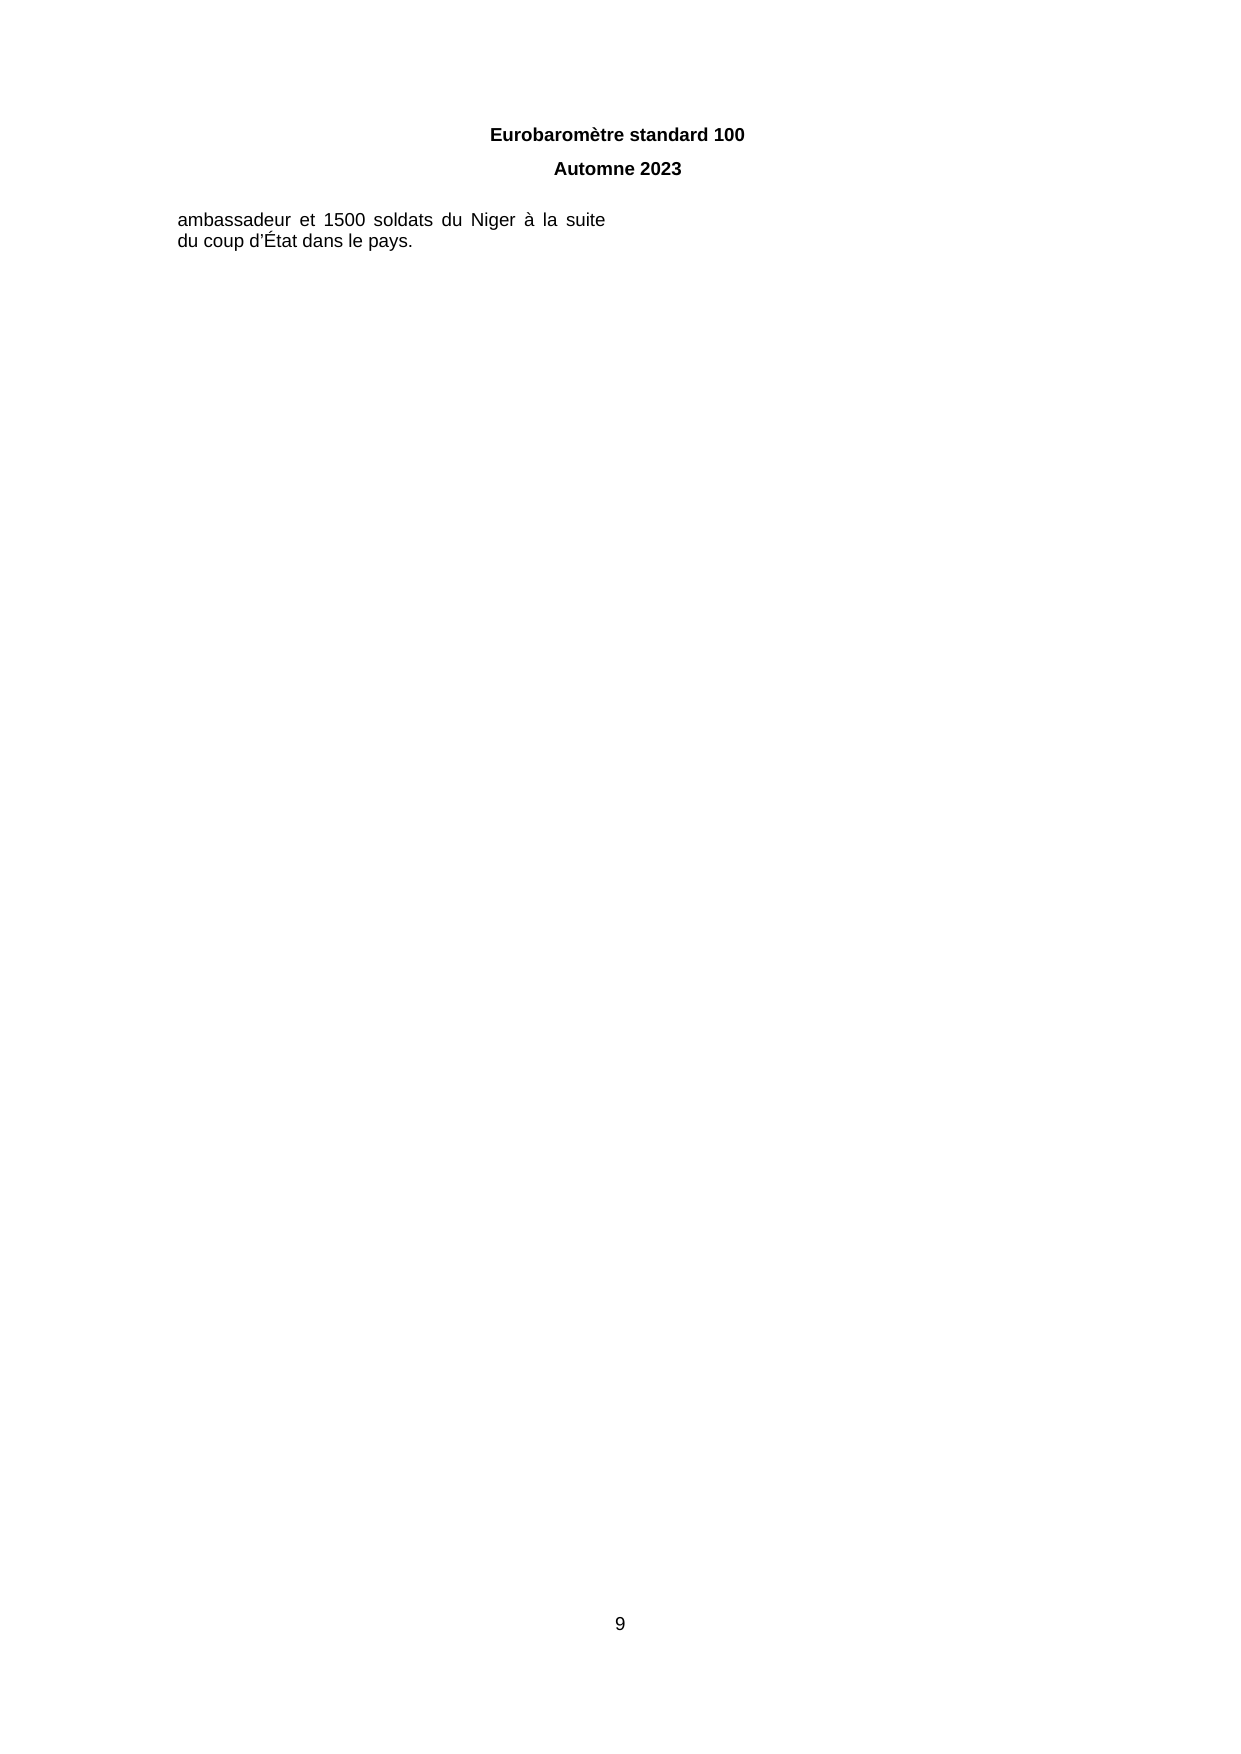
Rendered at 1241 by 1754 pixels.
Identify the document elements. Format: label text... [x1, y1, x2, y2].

text ambassadeur et 1500 soldats du Niger à la suite du coup d’État dans le pays. [118, 208, 605, 252]
